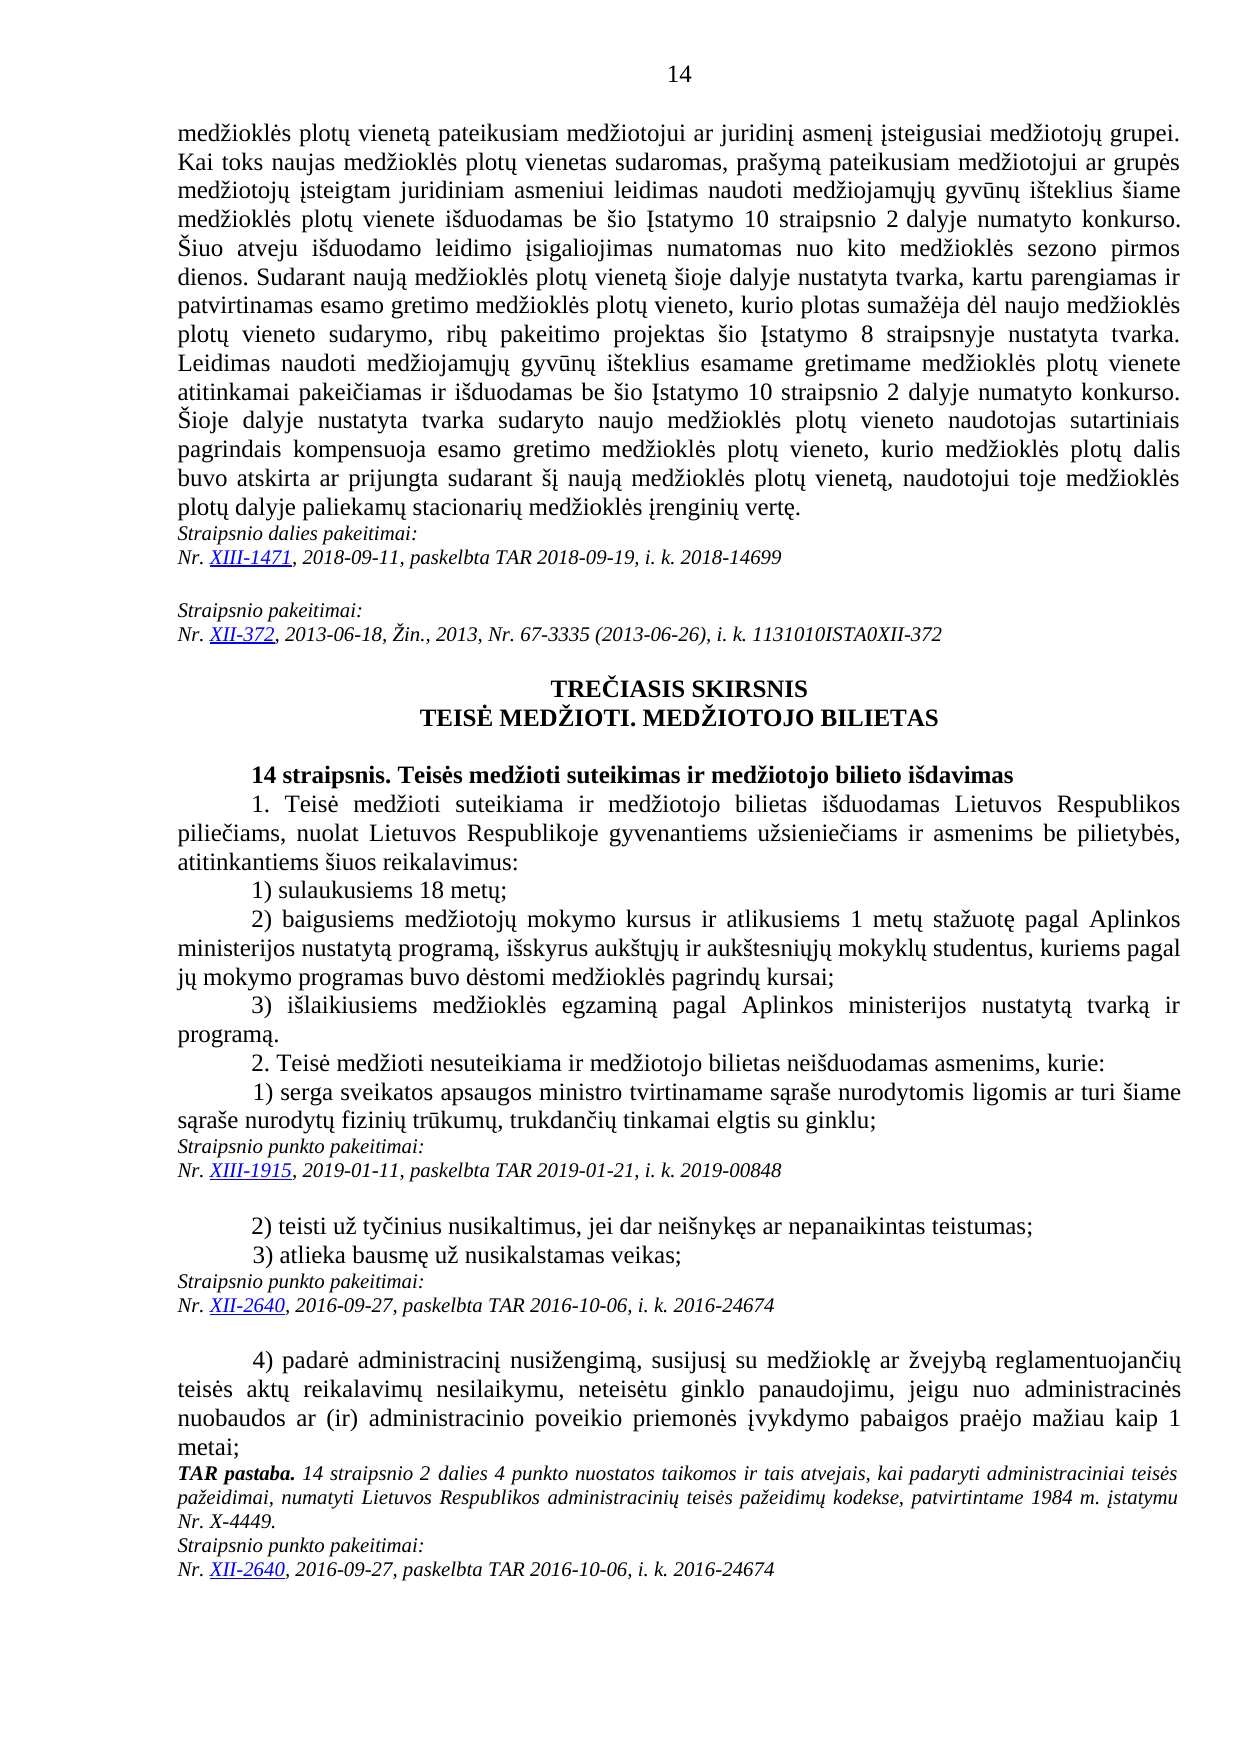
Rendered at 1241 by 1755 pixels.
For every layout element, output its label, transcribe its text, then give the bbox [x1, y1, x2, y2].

text Nr. XII-2640, 2016-09-27, paskelbta TAR 2016-10-06, i. k. 2016-24674 [177, 1557, 1181, 1581]
text Straipsnio pakeitimai: [177, 597, 1181, 622]
text 2) baigusiems medžiotojų mokymo kursus ir atlikusiems 1 metų stažuotę pagal Aplinkos ministerijos nustatytą programą, išskyrus aukštųjų ir aukštesniųjų mokyklų studentus, kuriems pagal jų mokymo programas buvo dėstomi medžioklės pagrindų kursai; [177, 904, 1181, 991]
text 2) teisti už tyčinius nusikaltimus, jei dar neišnykęs ar nepanaikintas teistumas; [177, 1211, 1181, 1240]
text 4) padarė administracinį nusižengimą, susijusį su medžioklę ar žvejybą reglamentuojančių teisės aktų reikalavimų nesilaikymu, neteisėtu ginklo panaudojimu, jeigu nuo administracinės nuobaudos ar (ir) administracinio poveikio priemonės įvykdymo pabaigos praėjo mažiau kaip 1 metai; [177, 1346, 1181, 1461]
text medžioklės plotų vienetą pateikusiam medžiotojui ar juridinį asmenį įsteigusiai medžiotojų grupei. Kai toks naujas medžioklės plotų vienetas sudaromas, prašymą pateikusiam medžiotojui ar grupės medžiotojų įsteigtam juridiniam asmeniui leidimas naudoti medžiojamųjų gyvūnų išteklius šiame medžioklės plotų vienete išduodamas be šio Įstatymo 10 straipsnio 2 dalyje numatyto konkurso. Šiuo atveju išduodamo leidimo įsigaliojimas numatomas nuo kito medžioklės sezono pirmos dienos. Sudarant naują medžioklės plotų vienetą šioje dalyje nustatyta tvarka, kartu parengiamas ir patvirtinamas esamo gretimo medžioklės plotų vieneto, kurio plotas sumažėja dėl naujo medžioklės plotų vieneto sudarymo, ribų pakeitimo projektas šio Įstatymo 8 straipsnyje nustatyta tvarka. Leidimas naudoti medžiojamųjų gyvūnų išteklius esamame gretimame medžioklės plotų vienete atitinkamai pakeičiamas ir išduodamas be šio Įstatymo 10 straipsnio 2 dalyje numatyto konkurso. Šioje dalyje nustatyta tvarka sudaryto naujo medžioklės plotų vieneto naudotojas sutartiniais pagrindais kompensuoja esamo gretimo medžioklės plotų vieneto, kurio medžioklės plotų dalis buvo atskirta ar prijungta sudarant šį naują medžioklės plotų vienetą, naudotojui toje medžioklės plotų dalyje paliekamų stacionarių medžioklės įrenginių vertę. [177, 118, 1181, 521]
text Straipsnio punkto pakeitimai: [177, 1134, 1181, 1158]
text Nr. XIII-1915, 2019-01-11, paskelbta TAR 2019-01-21, i. k. 2019-00848 [177, 1158, 1181, 1182]
text 2. Teisė medžioti nesuteikiama ir medžiotojo bilietas neišduodamas asmenims, kurie: [177, 1048, 1181, 1077]
text Nr. XII-372, 2013-06-18, Žin., 2013, Nr. 67-3335 (2013-06-26), i. k. 1131010ISTA0XII-372 [177, 622, 1181, 646]
text TEISĖ MEDŽIOTI. MEDŽIOTOJO BILIETAS [177, 703, 1181, 732]
text Straipsnio punkto pakeitimai: [177, 1269, 1181, 1293]
text 1. Teisė medžioti suteikiama ir medžiotojo bilietas išduodamas Lietuvos Respublikos piliečiams, nuolat Lietuvos Respublikoje gyvenantiems užsieniečiams ir asmenims be pilietybės, atitinkantiems šiuos reikalavimus: [177, 789, 1181, 876]
text TREČIASIS SKIRSNIS [177, 674, 1181, 703]
text 3) atlieka bausmę už nusikalstamas veikas; [177, 1240, 1181, 1269]
text Straipsnio punkto pakeitimai: [177, 1533, 1181, 1557]
text 1) serga sveikatos apsaugos ministro tvirtinamame sąraše nurodytomis ligomis ar turi šiame sąraše nurodytų fizinių trūkumų, trukdančių tinkamai elgtis su ginklu; [177, 1077, 1181, 1134]
text 3) išlaikiusiems medžioklės egzaminą pagal Aplinkos ministerijos nustatytą tvarką ir programą. [177, 991, 1181, 1048]
text 14 straipsnis. Teisės medžioti suteikimas ir medžiotojo bilieto išdavimas [177, 761, 1181, 789]
text TAR pastaba. 14 straipsnio 2 dalies 4 punkto nuostatos taikomos ir tais atvejais, kai padaryti administraciniai teisės pažeidimai, numatyti Lietuvos Respublikos administracinių teisės pažeidimų kodekse, patvirtintame 1984 m. įstatymu Nr. X-4449. [177, 1461, 1181, 1533]
text 1) sulaukusiems 18 metų; [177, 876, 1181, 904]
text Nr. XII-2640, 2016-09-27, paskelbta TAR 2016-10-06, i. k. 2016-24674 [177, 1293, 1181, 1317]
text Straipsnio dalies pakeitimai: [177, 521, 1181, 545]
text Nr. XIII-1471, 2018-09-11, paskelbta TAR 2018-09-19, i. k. 2018-14699 [177, 545, 1181, 569]
